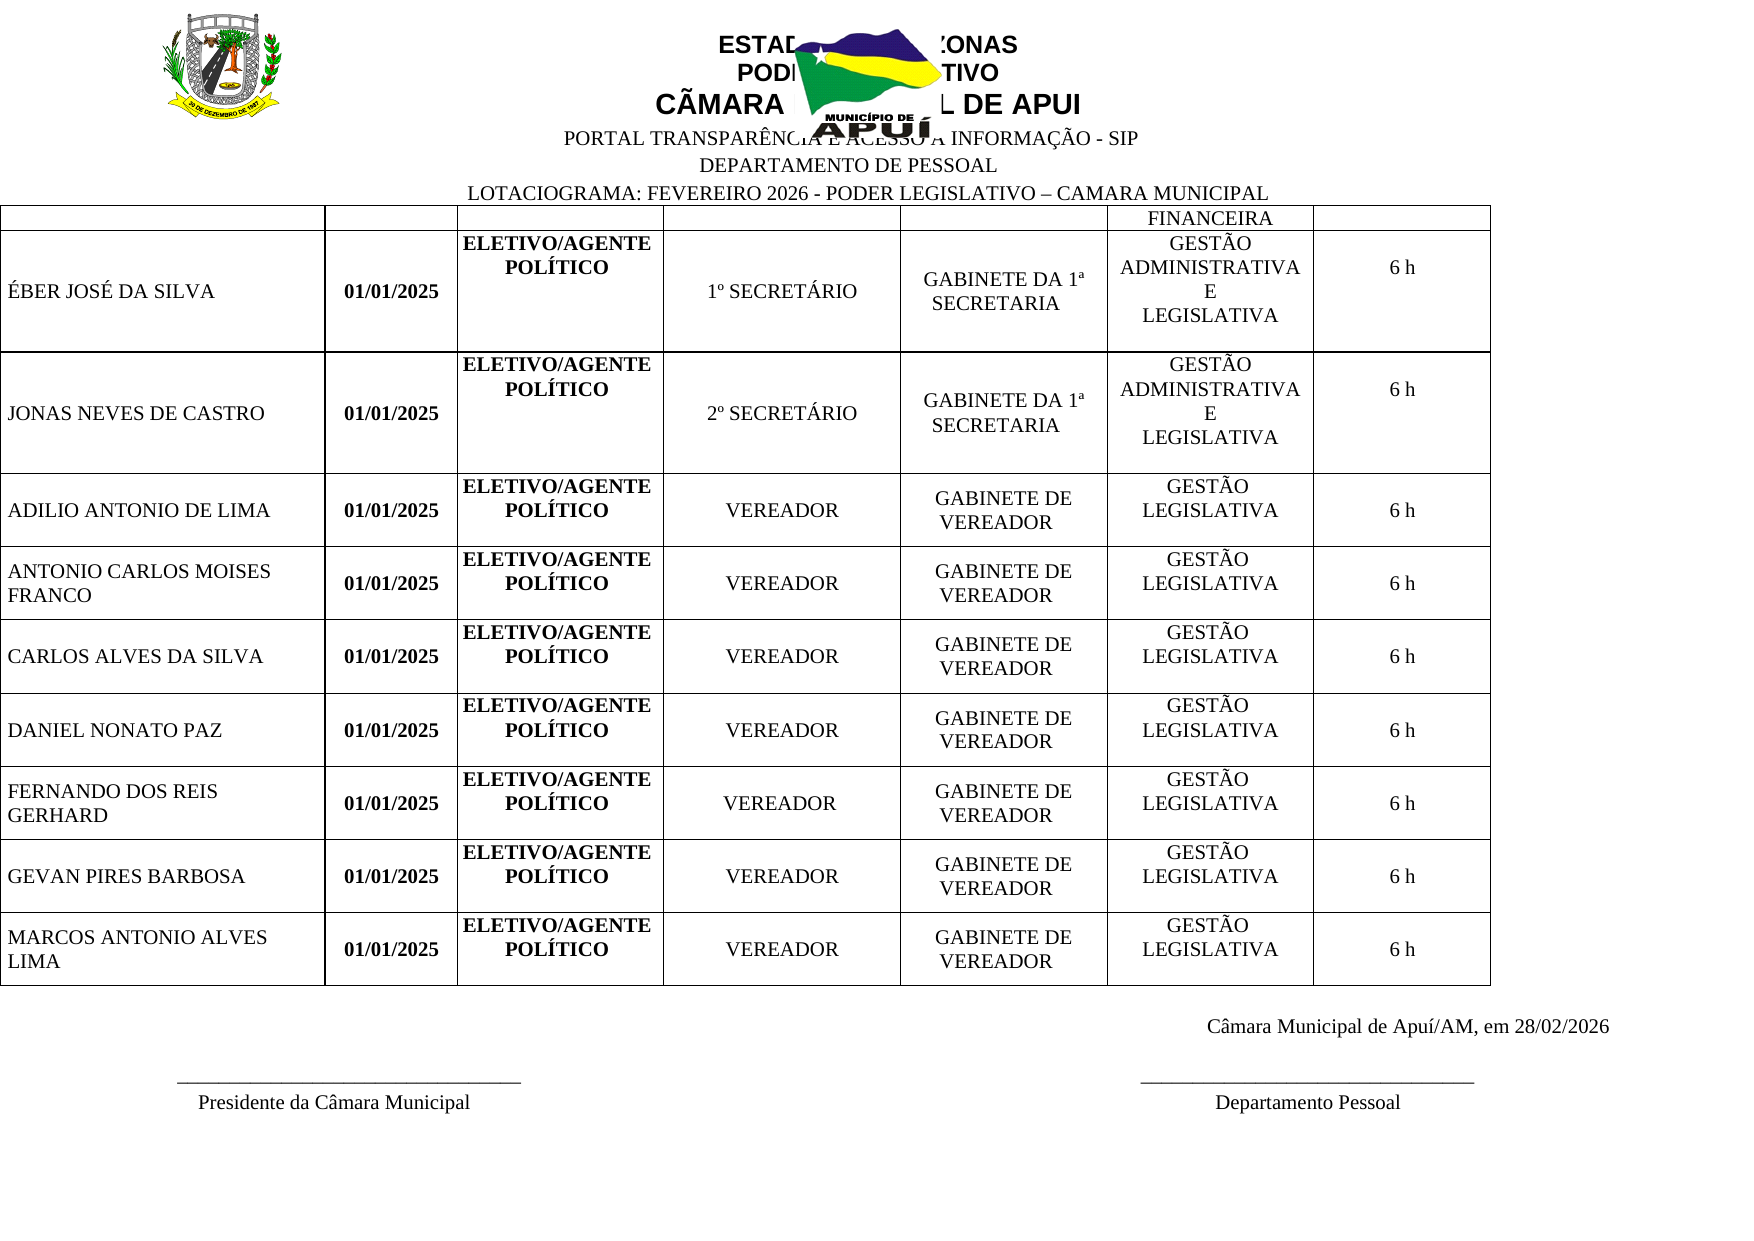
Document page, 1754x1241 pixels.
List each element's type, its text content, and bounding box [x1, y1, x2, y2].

table_cell 6 h [1314, 694, 1490, 766]
table_cell VEREADOR [664, 694, 900, 766]
table_cell 2º SECRETÁRIO [664, 353, 900, 473]
table_cell 01/01/2025 [326, 231, 457, 351]
table_cell ELETIVO/AGENTE POLÍTICO [458, 231, 663, 351]
table_cell ELETIVO/AGENTE POLÍTICO [458, 547, 663, 619]
table_cell 6 h [1314, 353, 1490, 473]
table_cell VEREADOR [664, 474, 900, 546]
text Câmara Municipal de Apuí/AM, em 28/02/2026 [0, 986, 1609, 1038]
table_cell GESTÃO LEGISLATIVA [1108, 767, 1313, 839]
table_cell FERNANDO DOS REIS GERHARD [1, 767, 324, 839]
table_cell GESTÃO ADMINISTRATIVA E LEGISLATIVA [1108, 231, 1313, 351]
table_cell 01/01/2025 [326, 353, 457, 473]
table_cell 01/01/2025 [326, 547, 457, 619]
table_cell 6 h [1314, 840, 1490, 912]
table_cell FINANCEIRA [1108, 206, 1313, 230]
table_cell 01/01/2025 [326, 694, 457, 766]
table_cell GESTÃO ADMINISTRATIVA E LEGISLATIVA [1108, 353, 1313, 473]
table_cell 6 h [1314, 913, 1490, 985]
table_cell VEREADOR [664, 913, 900, 985]
table_cell DANIEL NONATO PAZ [1, 694, 324, 766]
table_cell GABINETE DE VEREADOR [901, 474, 1107, 546]
table_cell GABINETE DE VEREADOR [901, 620, 1107, 692]
table_cell 6 h [1314, 620, 1490, 692]
table_cell GEVAN PIRES BARBOSA [1, 840, 324, 912]
table_cell ANTONIO CARLOS MOISES FRANCO [1, 547, 324, 619]
table_cell GESTÃO LEGISLATIVA [1108, 474, 1313, 546]
table_cell [326, 206, 457, 230]
table_cell ADILIO ANTONIO DE LIMA [1, 474, 324, 546]
table_cell 01/01/2025 [326, 840, 457, 912]
table_cell [1314, 206, 1490, 230]
table_cell GESTÃO LEGISLATIVA [1108, 620, 1313, 692]
table_cell 6 h [1314, 547, 1490, 619]
table_cell GABINETE DA 1ª SECRETARIA [901, 231, 1107, 351]
table_cell [1, 206, 324, 230]
table_cell GABINETE DE VEREADOR [901, 694, 1107, 766]
table_cell 01/01/2025 [326, 913, 457, 985]
table_cell VEREADOR [664, 620, 900, 692]
table_cell [664, 206, 900, 230]
table_cell GESTÃO LEGISLATIVA [1108, 913, 1313, 985]
table_cell ELETIVO/AGENTE POLÍTICO [458, 694, 663, 766]
table_cell CARLOS ALVES DA SILVA [1, 620, 324, 692]
table_cell ÉBER JOSÉ DA SILVA [1, 231, 324, 351]
table_cell ELETIVO/AGENTE POLÍTICO [458, 840, 663, 912]
table_cell ELETIVO/AGENTE POLÍTICO [458, 620, 663, 692]
table_cell MARCOS ANTONIO ALVES LIMA [1, 913, 324, 985]
table_cell GABINETE DE VEREADOR [901, 547, 1107, 619]
table_cell 6 h [1314, 767, 1490, 839]
table_cell GESTÃO LEGISLATIVA [1108, 547, 1313, 619]
table_cell VEREADOR [664, 767, 900, 839]
table_cell GABINETE DE VEREADOR [901, 767, 1107, 839]
table_cell 6 h [1314, 474, 1490, 546]
text _________________________________ ________________________________ [0, 1062, 1736, 1086]
table_cell VEREADOR [664, 840, 900, 912]
table_cell ELETIVO/AGENTE POLÍTICO [458, 474, 663, 546]
table_cell 01/01/2025 [326, 474, 457, 546]
table_cell VEREADOR [664, 547, 900, 619]
table_cell [458, 206, 663, 230]
table_cell GABINETE DE VEREADOR [901, 840, 1107, 912]
table_cell [901, 206, 1107, 230]
table_cell ELETIVO/AGENTE POLÍTICO [458, 913, 663, 985]
table_cell 01/01/2025 [326, 767, 457, 839]
table_cell JONAS NEVES DE CASTRO [1, 353, 324, 473]
table_cell GABINETE DA 1ª SECRETARIA [901, 353, 1107, 473]
table_cell ELETIVO/AGENTE POLÍTICO [458, 767, 663, 839]
table_cell GABINETE DE VEREADOR [901, 913, 1107, 985]
table_cell ELETIVO/AGENTE POLÍTICO [458, 353, 663, 473]
table_cell GESTÃO LEGISLATIVA [1108, 694, 1313, 766]
table_cell GESTÃO LEGISLATIVA [1108, 840, 1313, 912]
table_cell 6 h [1314, 231, 1490, 351]
table_cell 01/01/2025 [326, 620, 457, 692]
table_cell 1º SECRETÁRIO [664, 231, 900, 351]
text Presidente da Câmara Municipal Departamento Pessoal [0, 1090, 1687, 1114]
